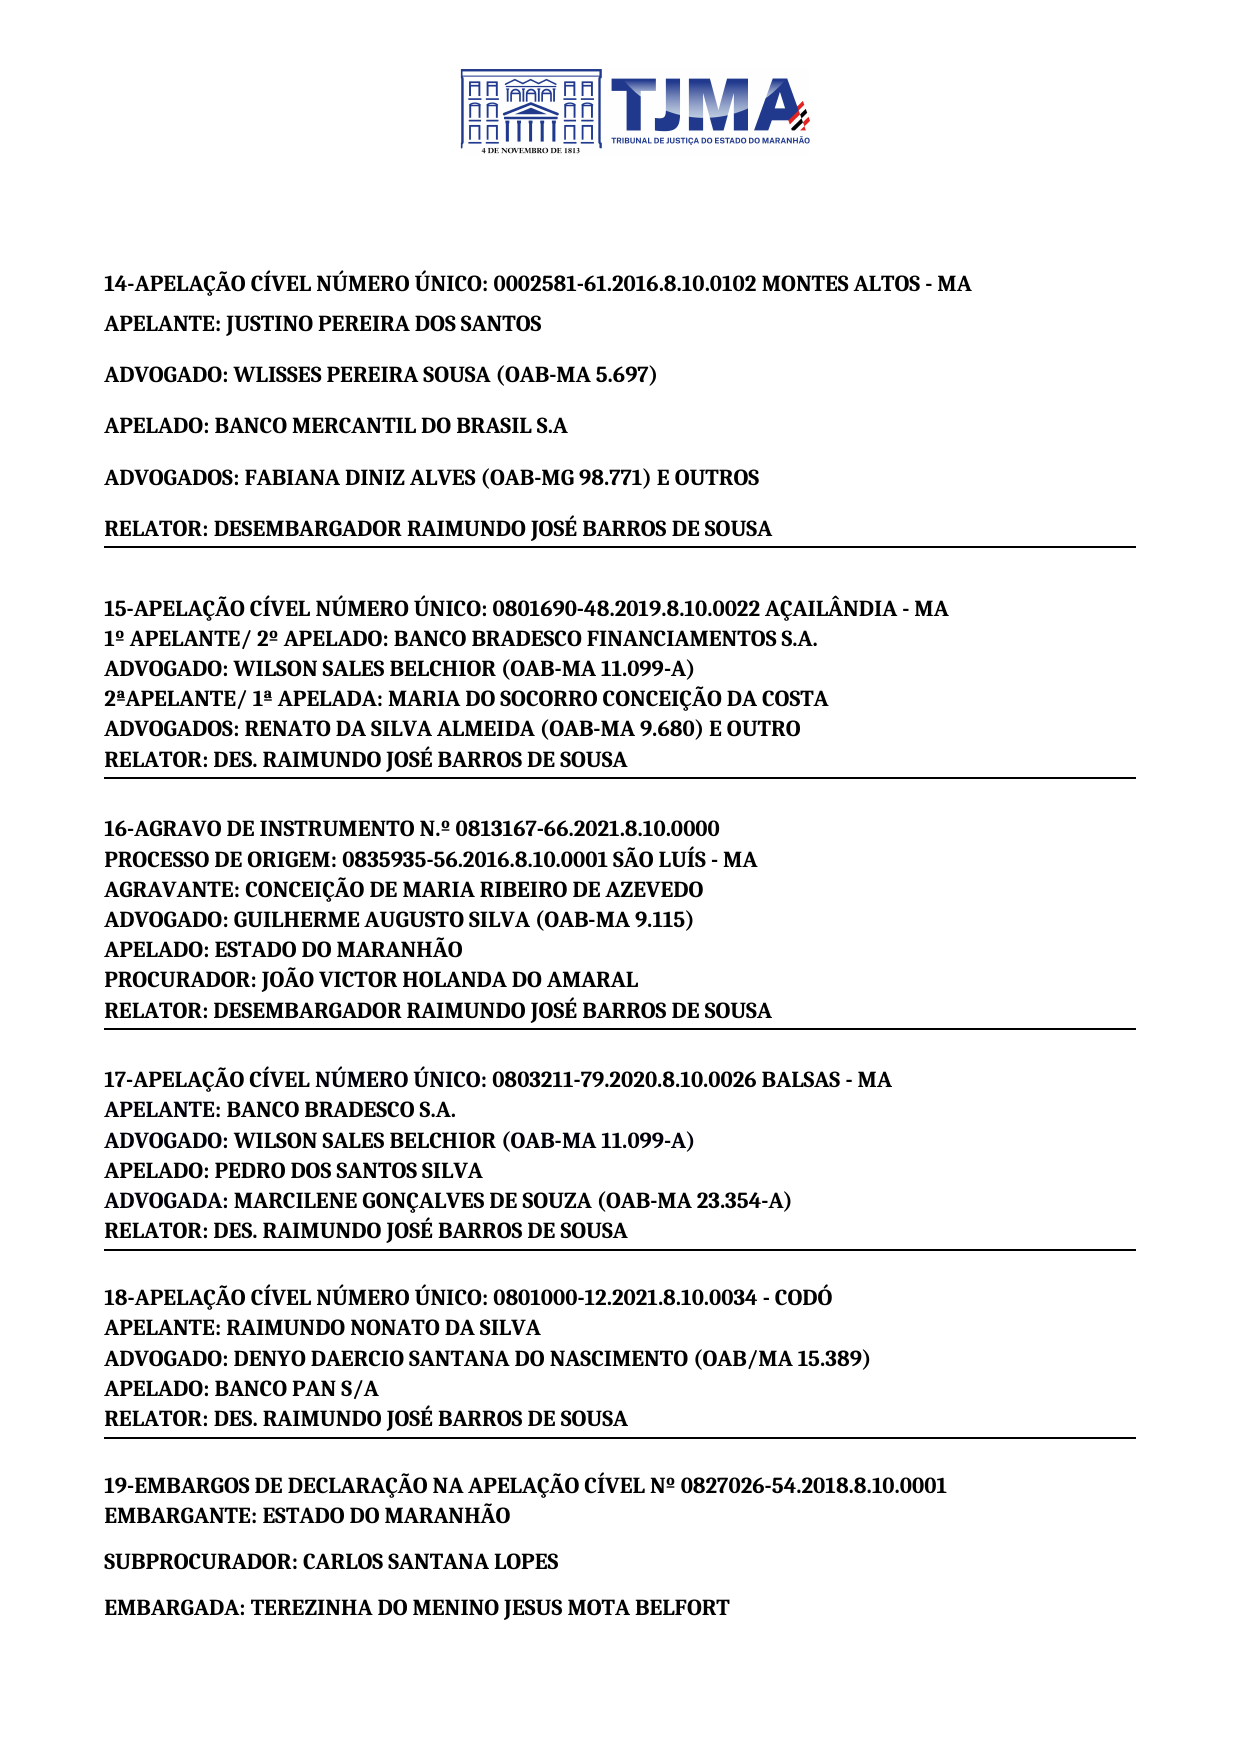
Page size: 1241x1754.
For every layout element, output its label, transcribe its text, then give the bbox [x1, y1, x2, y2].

text ADVOGADO: WILSON SALES BELCHIOR (OAB-MA 11.099-A) [104, 656, 1136, 682]
text 15-APELAÇÃO CÍVEL NÚMERO ÚNICO: 0801690-48.2019.8.10.0022 AÇAILÂNDIA - MA [104, 595, 1136, 622]
text 14-APELAÇÃO CÍVEL NÚMERO ÚNICO: 0002581-61.2016.8.10.0102 MONTES ALTOS - MA [104, 271, 1136, 297]
text ADVOGADO: GUILHERME AUGUSTO SILVA (OAB-MA 9.115) [104, 907, 1136, 933]
text APELADO: PEDRO DOS SANTOS SILVA [104, 1158, 1136, 1184]
text RELATOR: DESEMBARGADOR RAIMUNDO JOSÉ BARROS DE SOUSA [104, 515, 1136, 546]
text 16-AGRAVO DE INSTRUMENTO N.º 0813167-66.2021.8.10.0000 [104, 816, 1136, 842]
text RELATOR: DES. RAIMUNDO JOSÉ BARROS DE SOUSA [104, 1406, 1136, 1437]
text APELADO: BANCO PAN S/A [104, 1376, 1136, 1402]
picture [460, 69, 810, 155]
text APELADO: ESTADO DO MARANHÃO [104, 937, 1136, 963]
text EMBARGADA: TEREZINHA DO MENINO JESUS MOTA BELFORT [104, 1594, 1136, 1621]
text ADVOGADO: DENYO DAERCIO SANTANA DO NASCIMENTO (OAB/MA 15.389) [104, 1345, 1136, 1372]
text PROCURADOR: JOÃO VICTOR HOLANDA DO AMARAL [104, 967, 1136, 993]
text 17-APELAÇÃO CÍVEL NÚMERO ÚNICO: 0803211-79.2020.8.10.0026 BALSAS - MA [104, 1067, 1136, 1093]
text APELANTE: RAIMUNDO NONATO DA SILVA [104, 1315, 1136, 1342]
text ADVOGADO: WLISSES PEREIRA SOUSA (OAB-MA 5.697) [104, 362, 1136, 388]
text ADVOGADO: WILSON SALES BELCHIOR (OAB-MA 11.099-A) [104, 1127, 1136, 1154]
text 18-APELAÇÃO CÍVEL NÚMERO ÚNICO: 0801000-12.2021.8.10.0034 - CODÓ [104, 1285, 1136, 1311]
text RELATOR: DES. RAIMUNDO JOSÉ BARROS DE SOUSA [104, 1218, 1136, 1249]
text RELATOR: DESEMBARGADOR RAIMUNDO JOSÉ BARROS DE SOUSA [104, 997, 1136, 1028]
text ADVOGADA: MARCILENE GONÇALVES DE SOUZA (OAB-MA 23.354-A) [104, 1188, 1136, 1214]
text APELANTE: JUSTINO PEREIRA DOS SANTOS [104, 311, 1136, 337]
text APELADO: BANCO MERCANTIL DO BRASIL S.A [104, 413, 1136, 439]
text ADVOGADOS: FABIANA DINIZ ALVES (OAB-MG 98.771) E OUTROS [104, 464, 1136, 491]
text 19-EMBARGOS DE DECLARAÇÃO NA APELAÇÃO CÍVEL Nº 0827026-54.2018.8.10.0001 [104, 1473, 1136, 1499]
text SUBPROCURADOR: CARLOS SANTANA LOPES [104, 1549, 1136, 1575]
text ADVOGADOS: RENATO DA SILVA ALMEIDA (OAB-MA 9.680) E OUTRO [104, 716, 1136, 743]
text RELATOR: DES. RAIMUNDO JOSÉ BARROS DE SOUSA [104, 746, 1136, 777]
text 1º APELANTE/ 2º APELADO: BANCO BRADESCO FINANCIAMENTOS S.A. [104, 626, 1136, 652]
text PROCESSO DE ORIGEM: 0835935-56.2016.8.10.0001 SÃO LUÍS - MA [104, 846, 1136, 873]
text APELANTE: BANCO BRADESCO S.A. [104, 1097, 1136, 1124]
text 2ªAPELANTE/ 1ª APELADA: MARIA DO SOCORRO CONCEIÇÃO DA COSTA [104, 686, 1136, 712]
text EMBARGANTE: ESTADO DO MARANHÃO [104, 1503, 1136, 1529]
text AGRAVANTE: CONCEIÇÃO DE MARIA RIBEIRO DE AZEVEDO [104, 877, 1136, 903]
